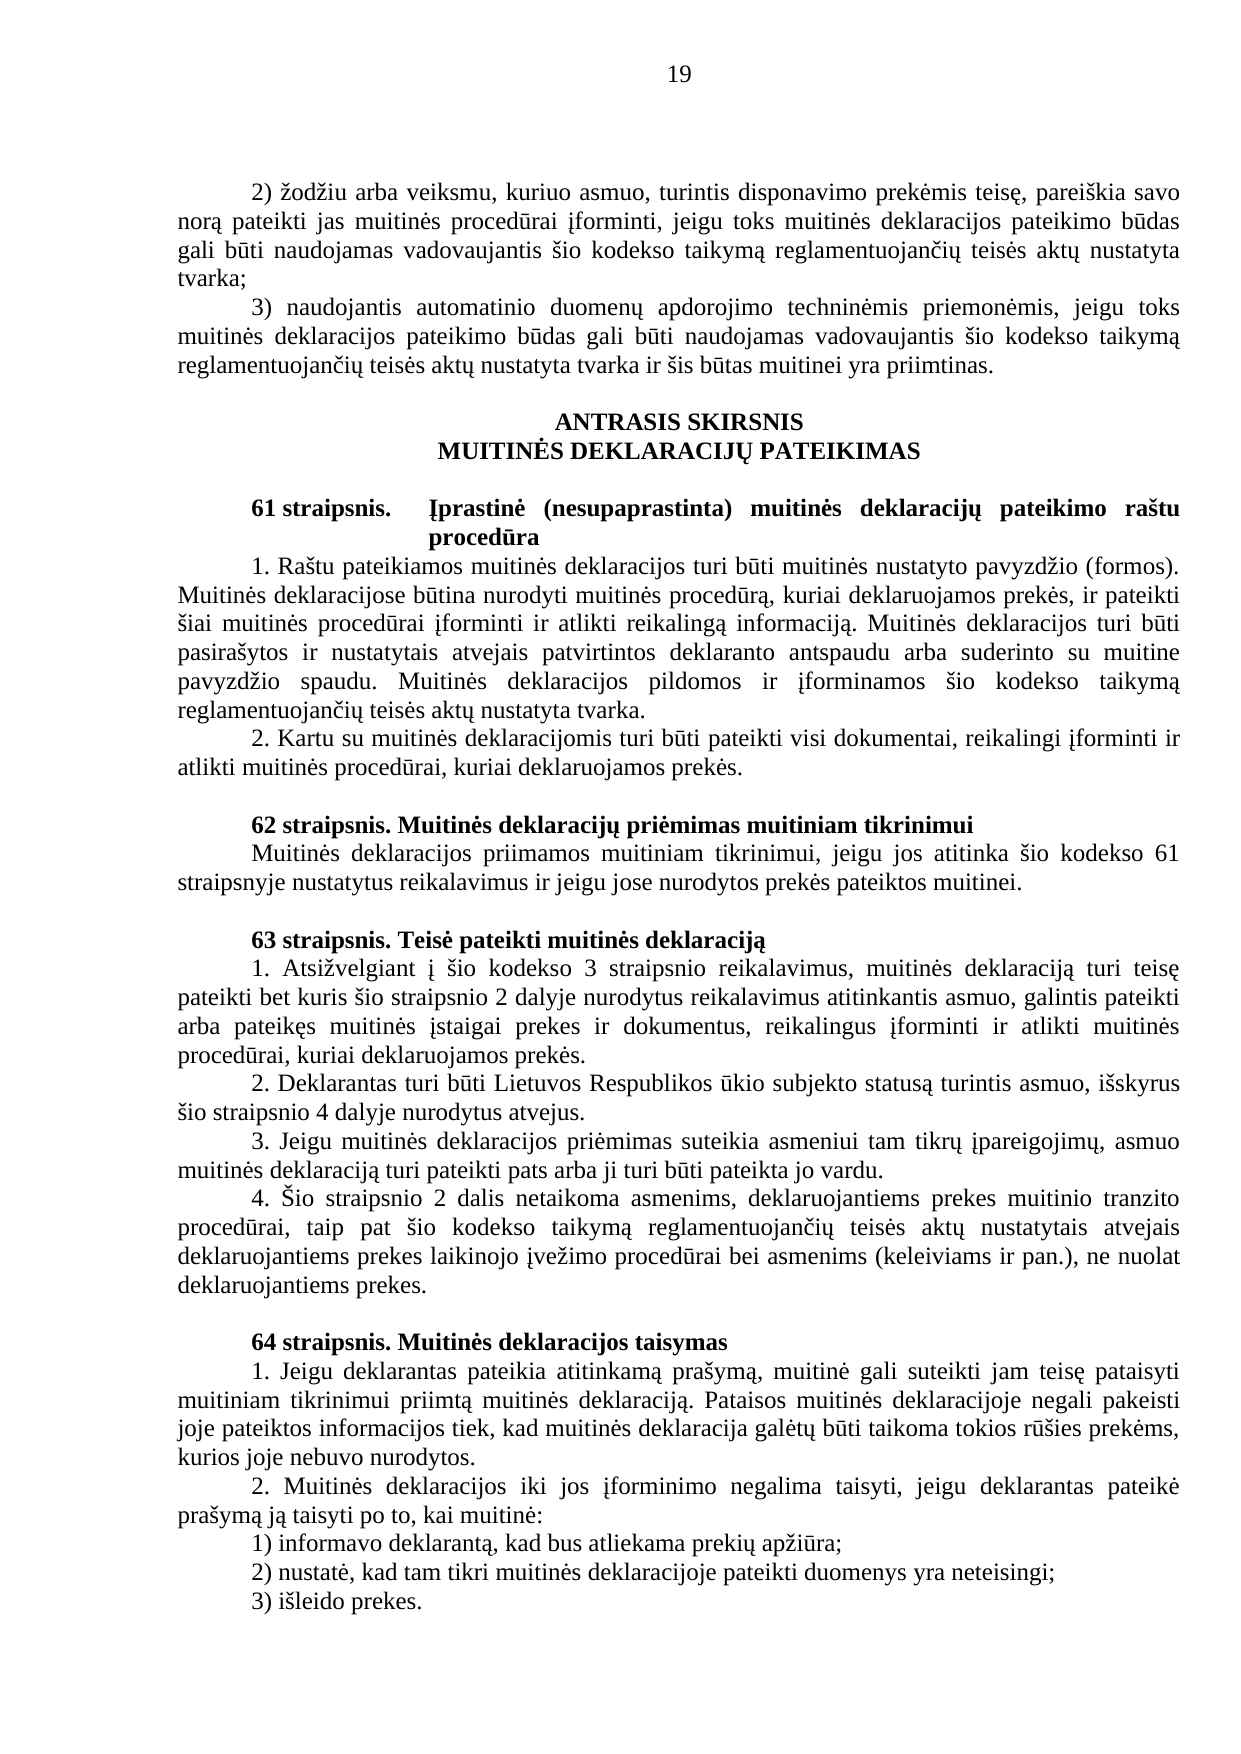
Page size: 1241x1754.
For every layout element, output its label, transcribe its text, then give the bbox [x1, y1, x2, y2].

text 61 straipsnis. Įprastinė (nesupaprastinta) muitinės deklaracijų pateikimo raštu procedūra [251, 493, 1181, 551]
text 1. Atsižvelgiant į šio kodekso 3 straipsnio reikalavimus, muitinės deklaraciją turi teisę pateikti bet kuris šio straipsnio 2 dalyje nurodytus reikalavimus atitinkantis asmuo, galintis pateikti arba pateikęs muitinės įstaigai prekes ir dokumentus, reikalingus įforminti ir atlikti muitinės procedūrai, kuriai deklaruojamos prekės. [177, 953, 1181, 1068]
text 1) informavo deklarantą, kad bus atliekama prekių apžiūra; [177, 1528, 1181, 1557]
text 1. Raštu pateikiamos muitinės deklaracijos turi būti muitinės nustatyto pavyzdžio (formos). Muitinės deklaracijose būtina nurodyti muitinės procedūrą, kuriai deklaruojamos prekės, ir pateikti šiai muitinės procedūrai įforminti ir atlikti reikalingą informaciją. Muitinės deklaracijos turi būti pasirašytos ir nustatytais atvejais patvirtintos deklaranto antspaudu arba suderinto su muitine pavyzdžio spaudu. Muitinės deklaracijos pildomos ir įforminamos šio kodekso taikymą reglamentuojančių teisės aktų nustatyta tvarka. [177, 551, 1181, 723]
text ANTRASIS SKIRSNIS [177, 407, 1181, 436]
text 63 straipsnis. Teisė pateikti muitinės deklaraciją [177, 925, 1181, 953]
text Muitinės deklaracijos priimamos muitiniam tikrinimui, jeigu jos atitinka šio kodekso 61 straipsnyje nustatytus reikalavimus ir jeigu jose nurodytos prekės pateiktos muitinei. [177, 838, 1181, 896]
text 64 straipsnis. Muitinės deklaracijos taisymas [177, 1327, 1181, 1356]
text 2) žodžiu arba veiksmu, kuriuo asmuo, turintis disponavimo prekėmis teisę, pareiškia savo norą pateikti jas muitinės procedūrai įforminti, jeigu toks muitinės deklaracijos pateikimo būdas gali būti naudojamas vadovaujantis šio kodekso taikymą reglamentuojančių teisės aktų nustatyta tvarka; [177, 177, 1181, 292]
text 3) išleido prekes. [177, 1586, 1181, 1615]
text 62 straipsnis. Muitinės deklaracijų priėmimas muitiniam tikrinimui [177, 810, 1181, 838]
text 3. Jeigu muitinės deklaracijos priėmimas suteikia asmeniui tam tikrų įpareigojimų, asmuo muitinės deklaraciją turi pateikti pats arba ji turi būti pateikta jo vardu. [177, 1126, 1181, 1183]
text 2. Deklarantas turi būti Lietuvos Respublikos ūkio subjekto statusą turintis asmuo, išskyrus šio straipsnio 4 dalyje nurodytus atvejus. [177, 1068, 1181, 1126]
text 2. Kartu su muitinės deklaracijomis turi būti pateikti visi dokumentai, reikalingi įforminti ir atlikti muitinės procedūrai, kuriai deklaruojamos prekės. [177, 723, 1181, 781]
text 1. Jeigu deklarantas pateikia atitinkamą prašymą, muitinė gali suteikti jam teisę pataisyti muitiniam tikrinimui priimtą muitinės deklaraciją. Pataisos muitinės deklaracijoje negali pakeisti joje pateiktos informacijos tiek, kad muitinės deklaracija galėtų būti taikoma tokios rūšies prekėms, kurios joje nebuvo nurodytos. [177, 1356, 1181, 1471]
text 2) nustatė, kad tam tikri muitinės deklaracijoje pateikti duomenys yra neteisingi; [177, 1557, 1181, 1586]
text 2. Muitinės deklaracijos iki jos įforminimo negalima taisyti, jeigu deklarantas pateikė prašymą ją taisyti po to, kai muitinė: [177, 1471, 1181, 1528]
text 3) naudojantis automatinio duomenų apdorojimo techninėmis priemonėmis, jeigu toks muitinės deklaracijos pateikimo būdas gali būti naudojamas vadovaujantis šio kodekso taikymą reglamentuojančių teisės aktų nustatyta tvarka ir šis būtas muitinei yra priimtinas. [177, 292, 1181, 378]
text MUITINĖS DEKLARACIJŲ PATEIKIMAS [177, 436, 1181, 465]
text 4. Šio straipsnio 2 dalis netaikoma asmenims, deklaruojantiems prekes muitinio tranzito procedūrai, taip pat šio kodekso taikymą reglamentuojančių teisės aktų nustatytais atvejais deklaruojantiems prekes laikinojo įvežimo procedūrai bei asmenims (keleiviams ir pan.), ne nuolat deklaruojantiems prekes. [177, 1183, 1181, 1298]
